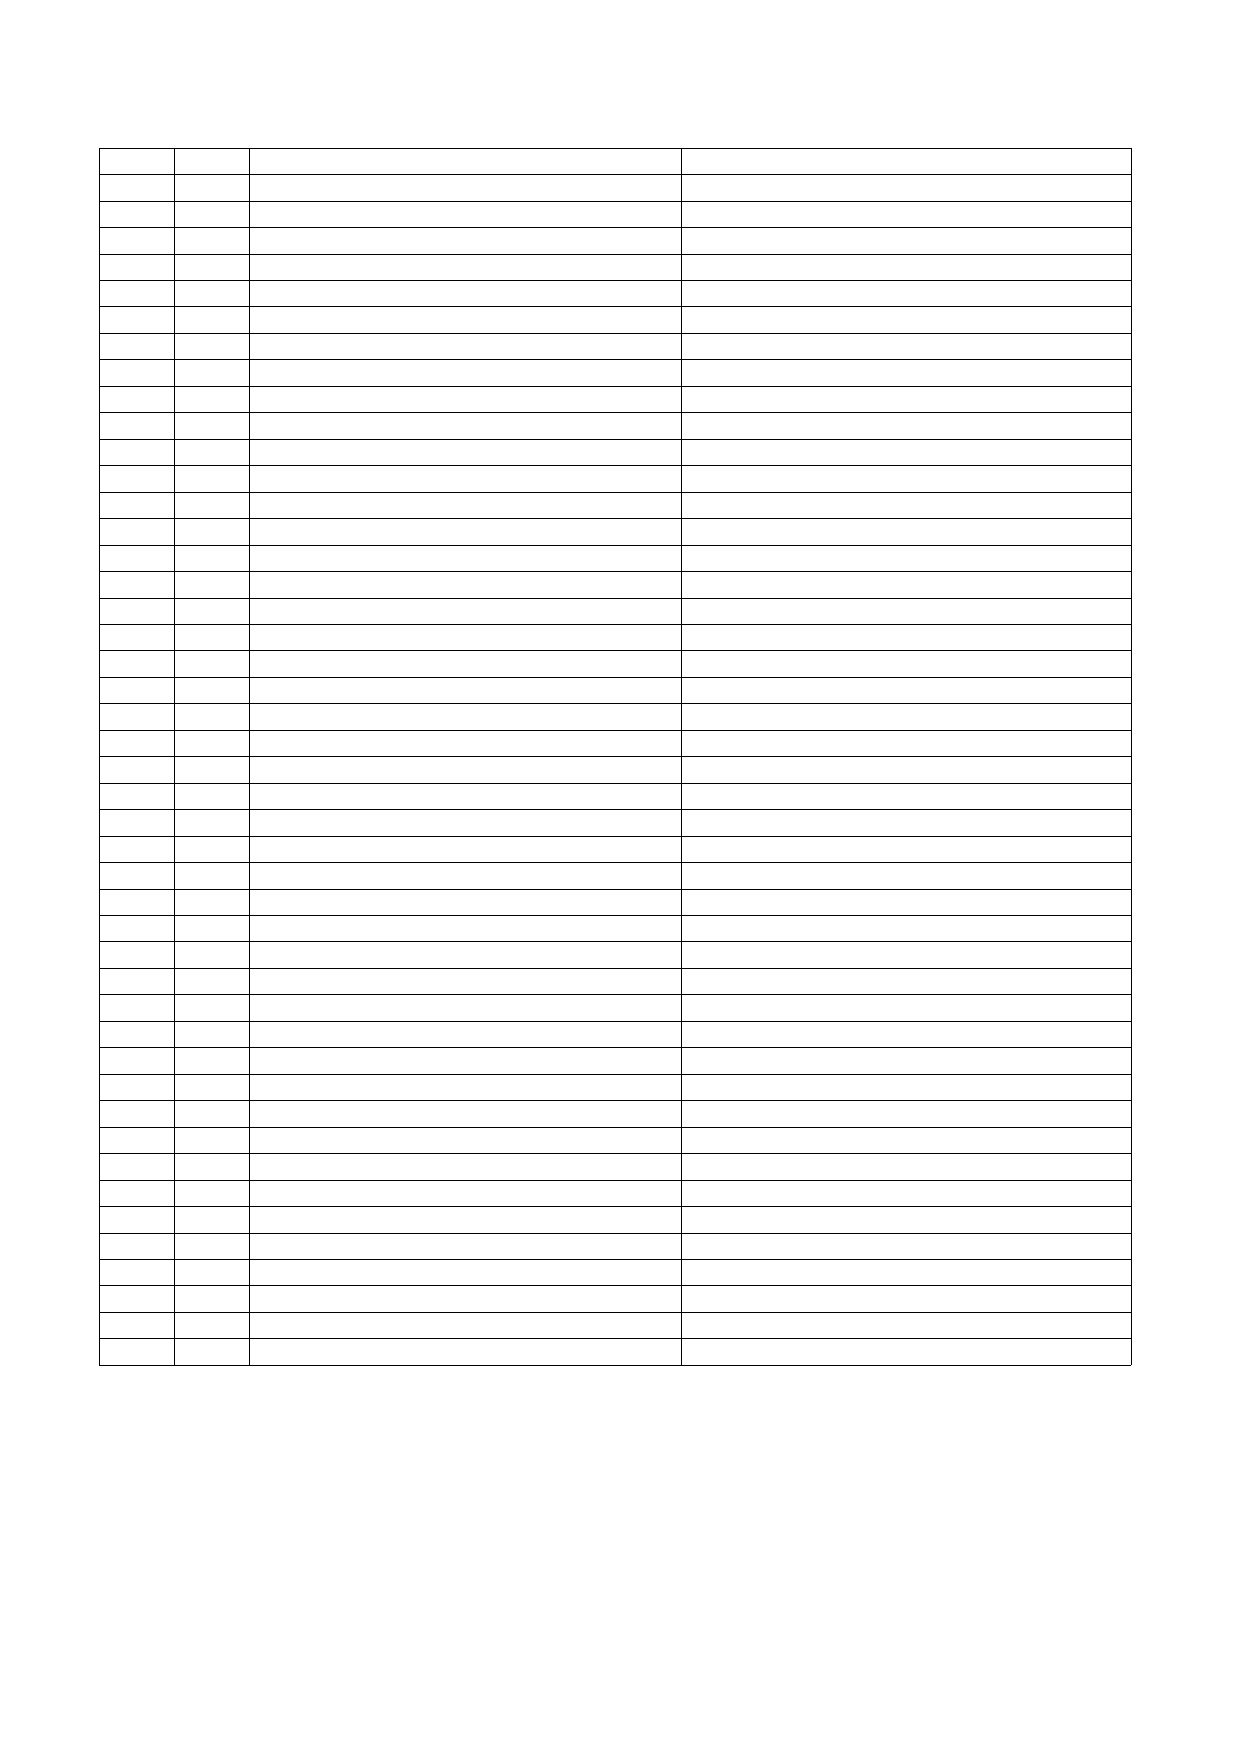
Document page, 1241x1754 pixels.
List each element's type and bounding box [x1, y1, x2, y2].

table_cell [682, 1154, 1131, 1179]
table_cell [682, 969, 1131, 994]
table_cell [250, 863, 681, 888]
table_cell [100, 1313, 174, 1338]
table_cell [682, 890, 1131, 915]
table_cell [250, 942, 681, 968]
table_cell [100, 228, 174, 253]
table_cell [100, 678, 174, 703]
table_cell [250, 1339, 681, 1365]
table_cell [682, 1234, 1131, 1259]
table_cell [100, 731, 174, 756]
table_cell [682, 493, 1131, 518]
table_cell [250, 1075, 681, 1100]
table_cell [100, 1286, 174, 1312]
table_cell [100, 149, 174, 174]
table_cell [175, 1286, 249, 1312]
table_cell [250, 334, 681, 359]
table_cell [175, 837, 249, 862]
table_cell [100, 1207, 174, 1232]
table_cell [682, 810, 1131, 836]
table_cell [100, 916, 174, 941]
table_cell [100, 995, 174, 1021]
table_cell [250, 625, 681, 650]
table_cell [100, 202, 174, 227]
table_cell [100, 387, 174, 412]
table_cell [100, 784, 174, 809]
table_cell [100, 1048, 174, 1074]
table_cell [175, 1128, 249, 1153]
table_cell [682, 837, 1131, 862]
table_cell [682, 651, 1131, 677]
table_cell [100, 440, 174, 465]
table_cell [682, 625, 1131, 650]
table_cell [250, 1260, 681, 1285]
table_cell [250, 1234, 681, 1259]
table_cell [100, 1154, 174, 1179]
table_cell [250, 916, 681, 941]
table_cell [250, 1101, 681, 1127]
table_cell [682, 942, 1131, 968]
table_cell [250, 599, 681, 624]
table_cell [100, 413, 174, 439]
table_cell [250, 784, 681, 809]
table_cell [175, 1260, 249, 1285]
table_cell [682, 1339, 1131, 1365]
table_cell [175, 413, 249, 439]
table_cell [175, 969, 249, 994]
table_cell [250, 890, 681, 915]
table_cell [682, 466, 1131, 492]
table_cell [250, 387, 681, 412]
table_cell [250, 572, 681, 597]
table_cell [682, 413, 1131, 439]
table_cell [250, 1313, 681, 1338]
table_cell [250, 255, 681, 280]
table_cell [100, 175, 174, 201]
table_cell [175, 625, 249, 650]
table_cell [175, 678, 249, 703]
table_cell [682, 916, 1131, 941]
table_cell [175, 334, 249, 359]
table_cell [100, 466, 174, 492]
table_cell [175, 1313, 249, 1338]
table_cell [100, 651, 174, 677]
table_cell [250, 1154, 681, 1179]
table_cell [175, 307, 249, 333]
table_cell [250, 1048, 681, 1074]
table_cell [100, 1022, 174, 1047]
table_cell [250, 202, 681, 227]
table_cell [175, 175, 249, 201]
table_cell [175, 572, 249, 597]
table_cell [175, 942, 249, 968]
table_cell [175, 810, 249, 836]
table_cell [100, 281, 174, 306]
table_cell [250, 651, 681, 677]
table_cell [682, 1075, 1131, 1100]
table_cell [175, 255, 249, 280]
table_cell [250, 678, 681, 703]
table_cell [175, 757, 249, 783]
table_cell [175, 1048, 249, 1074]
table_cell [100, 1181, 174, 1206]
table_cell [682, 1260, 1131, 1285]
table_cell [682, 387, 1131, 412]
table_cell [175, 1339, 249, 1365]
table_cell [682, 784, 1131, 809]
table_cell [682, 1048, 1131, 1074]
table_cell [250, 360, 681, 386]
table_cell [175, 1207, 249, 1232]
table_cell [682, 202, 1131, 227]
table_cell [250, 757, 681, 783]
table_cell [250, 704, 681, 730]
table_cell [100, 255, 174, 280]
table_cell [250, 175, 681, 201]
table_cell [175, 599, 249, 624]
table_cell [175, 493, 249, 518]
table_cell [682, 149, 1131, 174]
table_cell [100, 599, 174, 624]
table_cell [100, 969, 174, 994]
table_cell [682, 1313, 1131, 1338]
table_cell [100, 1101, 174, 1127]
table_cell [250, 1128, 681, 1153]
table_cell [175, 1234, 249, 1259]
table_cell [250, 281, 681, 306]
table_cell [175, 387, 249, 412]
table_cell [682, 572, 1131, 597]
table_cell [100, 942, 174, 968]
table_cell [100, 1234, 174, 1259]
table_cell [250, 1207, 681, 1232]
table_cell [682, 995, 1131, 1021]
table_cell [175, 704, 249, 730]
table_cell [100, 1075, 174, 1100]
table_cell [682, 546, 1131, 571]
table_cell [175, 281, 249, 306]
table_cell [250, 228, 681, 253]
table_cell [100, 493, 174, 518]
table_cell [682, 1181, 1131, 1206]
table_cell [175, 1181, 249, 1206]
table_cell [682, 1022, 1131, 1047]
table_cell [100, 1339, 174, 1365]
table_cell [100, 863, 174, 888]
table_cell [100, 572, 174, 597]
table_cell [682, 281, 1131, 306]
table_cell [682, 1286, 1131, 1312]
table_cell [682, 175, 1131, 201]
table_cell [175, 1101, 249, 1127]
table_cell [175, 784, 249, 809]
table_cell [175, 149, 249, 174]
table_cell [100, 1260, 174, 1285]
table_cell [682, 678, 1131, 703]
table_cell [682, 704, 1131, 730]
table_cell [682, 599, 1131, 624]
table_cell [682, 360, 1131, 386]
table_cell [175, 466, 249, 492]
table_cell [100, 810, 174, 836]
table_cell [682, 757, 1131, 783]
table_cell [175, 1022, 249, 1047]
table_cell [175, 1154, 249, 1179]
table_cell [175, 995, 249, 1021]
table_cell [250, 413, 681, 439]
table_cell [682, 1207, 1131, 1232]
table_cell [175, 546, 249, 571]
table_cell [100, 546, 174, 571]
table_cell [175, 863, 249, 888]
table_cell [100, 625, 174, 650]
table_cell [100, 519, 174, 544]
table_cell [100, 757, 174, 783]
table_cell [682, 228, 1131, 253]
table_cell [100, 307, 174, 333]
table_cell [250, 1022, 681, 1047]
table_cell [250, 440, 681, 465]
table_cell [250, 1286, 681, 1312]
table_cell [100, 360, 174, 386]
table_cell [100, 890, 174, 915]
table_cell [175, 731, 249, 756]
table_cell [682, 1101, 1131, 1127]
table_cell [250, 493, 681, 518]
table_cell [175, 651, 249, 677]
table_cell [100, 704, 174, 730]
table_cell [100, 1128, 174, 1153]
table_cell [682, 334, 1131, 359]
table_cell [250, 149, 681, 174]
table_cell [175, 890, 249, 915]
table_cell [682, 519, 1131, 544]
table_cell [250, 1181, 681, 1206]
table_cell [250, 307, 681, 333]
table_cell [250, 995, 681, 1021]
table_cell [175, 440, 249, 465]
table_cell [175, 228, 249, 253]
table_cell [100, 334, 174, 359]
table_cell [100, 837, 174, 862]
table_cell [250, 466, 681, 492]
table_cell [250, 731, 681, 756]
table_cell [175, 519, 249, 544]
table_cell [682, 731, 1131, 756]
table_cell [175, 202, 249, 227]
table_cell [250, 969, 681, 994]
table_cell [175, 360, 249, 386]
table_cell [250, 810, 681, 836]
table_cell [175, 916, 249, 941]
table_cell [682, 255, 1131, 280]
table_cell [682, 440, 1131, 465]
table_cell [682, 1128, 1131, 1153]
table_cell [682, 307, 1131, 333]
table_cell [250, 546, 681, 571]
table_cell [682, 863, 1131, 888]
table_cell [175, 1075, 249, 1100]
table_cell [250, 837, 681, 862]
table_cell [250, 519, 681, 544]
